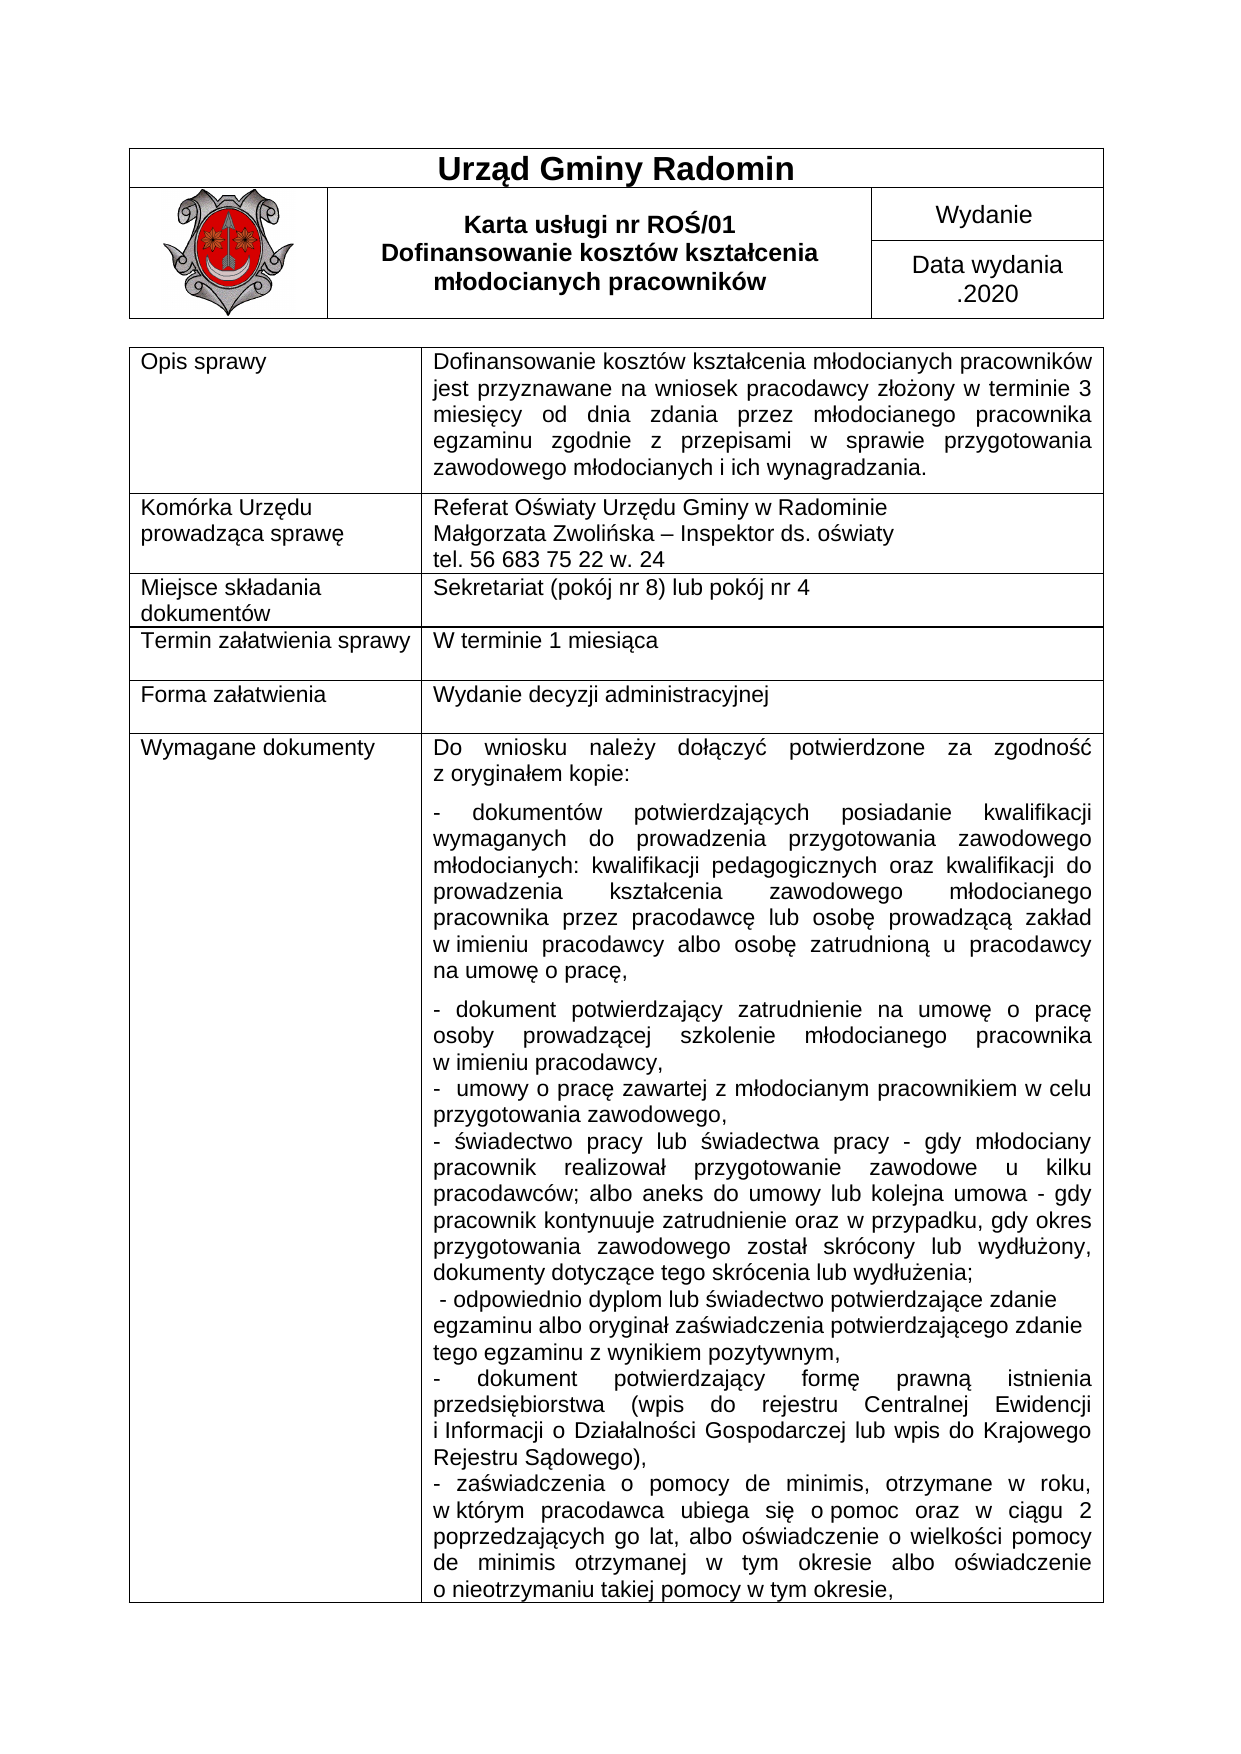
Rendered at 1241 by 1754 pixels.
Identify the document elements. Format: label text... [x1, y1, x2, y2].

table_cell Data wydania .2020 [872, 241, 1103, 317]
table_cell Karta usługi nr ROŚ/01 Dofinansowanie kosztów kształcenia młodocianych pracowników [328, 188, 871, 317]
table_header Urząd Gminy Radomin [130, 149, 1103, 187]
table_cell [130, 188, 327, 317]
table_cell Referat Oświaty Urzędu Gminy w Radominie Małgorzata Zwolińska – Inspektor ds. oświaty tel. 56 683 75 22 w. 24 [422, 494, 1103, 573]
picture [161, 189, 296, 316]
table_cell Wydanie decyzji administracyjnej [422, 681, 1103, 733]
table_cell Do wniosku należy dołączyć potwierdzone za zgodność z oryginałem kopie: - dokumentów potwierdzających posiadanie kwalifikacji wymaganych do prowadzenia przygotowania zawodowego młodocianych: kwalifikacji pedagogicznych oraz kwalifikacji do prowadzenia kształcenia zawodowego młodocianego pracownika przez pracodawcę lub osobę prowadzącą zakład w imieniu pracodawcy albo osobę zatrudnioną u pracodawcy na umowę o pracę, - dokument potwierdzający zatrudnienie na umowę o pracę osoby prowadzącej szkolenie młodocianego pracownika w imieniu pracodawcy, - umowy o pracę zawartej z młodocianym pracownikiem w celu przygotowania zawodowego, - świadectwo pracy lub świadectwa pracy - gdy młodociany pracownik realizował przygotowanie zawodowe u kilku pracodawców; albo aneks do umowy lub kolejna umowa - gdy pracownik kontynuuje zatrudnienie oraz w przypadku, gdy okres przygotowania zawodowego został skrócony lub wydłużony, dokumenty dotyczące tego skrócenia lub wydłużenia; - odpowiednio dyplom lub świadectwo potwierdzające zdanie egzaminu albo oryginał zaświadczenia potwierdzającego zdanie tego egzaminu z wynikiem pozytywnym, - dokument potwierdzający formę prawną istnienia przedsiębiorstwa (wpis do rejestru Centralnej Ewidencji i Informacji o Działalności Gospodarczej lub wpis do Krajowego Rejestru Sądowego), - zaświadczenia o pomocy de minimis, otrzymane w roku, w którym pracodawca ubiega się o pomoc oraz w ciągu 2 poprzedzających go lat, albo oświadczenie o wielkości pomocy de minimis otrzymanej w tym okresie albo oświadczenie o nieotrzymaniu takiej pomocy w tym okresie, [422, 734, 1103, 1602]
table_cell Forma załatwienia [130, 681, 421, 733]
table_cell Komórka Urzędu prowadząca sprawę [130, 494, 421, 573]
table_header Opis sprawy [130, 348, 421, 492]
table_cell Termin załatwienia sprawy [130, 628, 421, 679]
table_cell W terminie 1 miesiąca [422, 628, 1103, 679]
table_cell Sekretariat (pokój nr 8) lub pokój nr 4 [422, 574, 1103, 626]
table_cell Miejsce składania dokumentów [130, 574, 421, 626]
table_header Dofinansowanie kosztów kształcenia młodocianych pracowników jest przyznawane na wniosek pracodawcy złożony w terminie 3 miesięcy od dnia zdania przez młodocianego pracownika egzaminu zgodnie z przepisami w sprawie przygotowania zawodowego młodocianych i ich wynagradzania. [422, 348, 1103, 492]
table_cell Wydanie [872, 188, 1103, 240]
table_cell Wymagane dokumenty [130, 734, 421, 1602]
